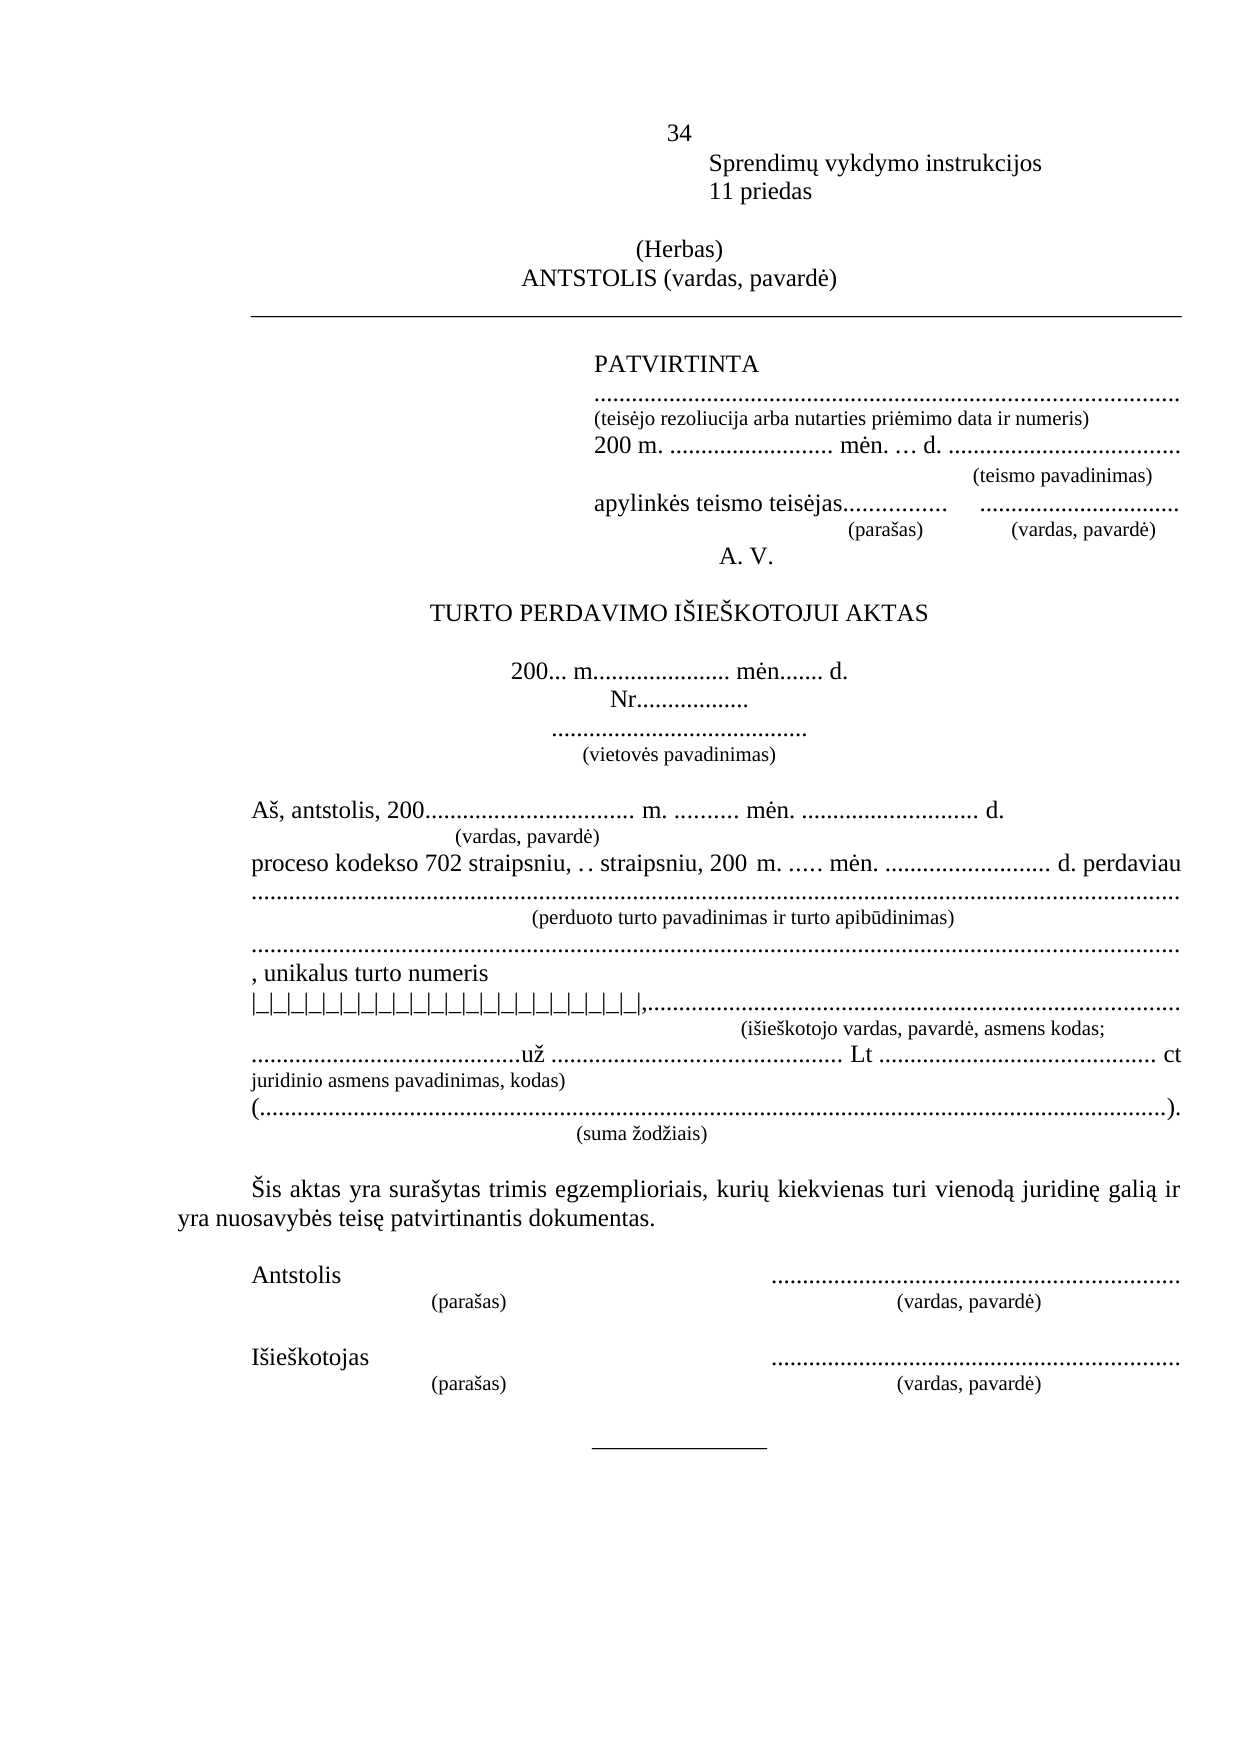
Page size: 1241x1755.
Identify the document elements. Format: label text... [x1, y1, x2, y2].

text (parašas) (vardas, pavardė) [177, 1289, 1181, 1313]
text ( ). [177, 1092, 1181, 1121]
text (vietovės pavadinimas) [177, 742, 1181, 766]
text Sprendimų vykdymo instrukcijos [709, 148, 1181, 176]
text 11 priedas [177, 176, 1181, 205]
text proceso kodekso 702 straipsniu, straipsniu, 200 m. mėn. d. perdaviau [177, 848, 1181, 876]
text juridinio asmens pavadinimas, kodas) [177, 1068, 1181, 1092]
text 200 m. mėn. d. [177, 430, 1181, 459]
text Antstolis [177, 1260, 1181, 1289]
text (išieškotojo vardas, pavardė, asmens kodas; [177, 1015, 1181, 1039]
text A. V. [177, 541, 1181, 569]
text už Lt ct [177, 1039, 1181, 1068]
text (Herbas) [177, 234, 1181, 263]
text apylinkės teismo teisėjas ................................ [177, 488, 1181, 517]
text (suma žodžiais) [177, 1121, 1181, 1145]
text (teisėjo rezoliucija arba nutarties priėmimo data ir numeris) [177, 406, 1181, 430]
text 200... m...................... mėn....... d. [177, 656, 1181, 684]
text Nr.................. [177, 684, 1181, 713]
text (parašas) (vardas, pavardė) [177, 1370, 1181, 1394]
text (parašas) (vardas, pavardė) [177, 517, 1181, 541]
text TURTO PERDAVIMO IŠIEŠKOTOJUI AKTAS [177, 598, 1181, 627]
text (teismo pavadinimas) [177, 459, 1181, 488]
text Išieškotojas [177, 1342, 1181, 1370]
text ANTSTOLIS (vardas, pavardė) [177, 263, 1181, 291]
text Aš, antstolis, 200 m. mėn. d. [177, 795, 1181, 823]
text PATVIRTINTA [177, 349, 1181, 378]
text ......................................... [177, 713, 1181, 742]
text , unikalus turto numeris [177, 958, 1181, 987]
text (vardas, pavardė) [177, 823, 1181, 848]
text |_|_|_|_|_|_|_|_|_|_|_|_|_|_|_|_|_|_|_|_|_|_|, [177, 987, 1181, 1015]
text Šis aktas yra surašytas trimis egzemplioriais, kurių kiekvienas turi vienodą juridinę galią ir yra nuosavybės teisę patvirtinantis dokumentas. [177, 1174, 1181, 1231]
text (perduoto turto pavadinimas ir turto apibūdinimas) [177, 905, 1181, 929]
text ______________ [177, 1423, 1181, 1452]
